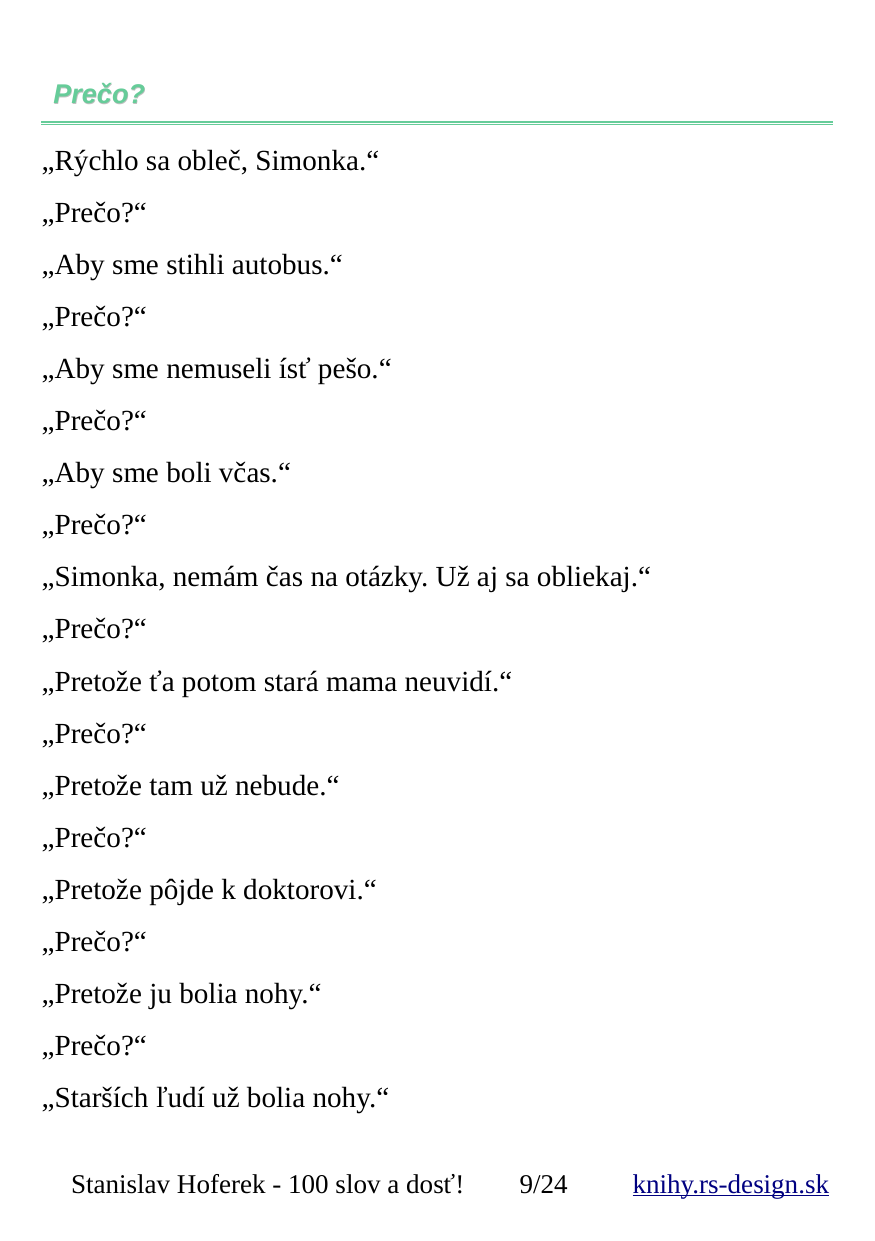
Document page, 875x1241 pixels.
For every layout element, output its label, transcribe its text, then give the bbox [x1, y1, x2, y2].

text „Prečo?“ [12, 716, 833, 749]
text „Prečo?“ [12, 507, 833, 541]
text „Aby sme boli včas.“ [12, 455, 833, 489]
text „Prečo?“ [12, 195, 833, 228]
text „Pretože ju bolia nohy.“ [12, 976, 833, 1010]
subtitle Prečo? [41, 66, 833, 121]
text „Prečo?“ [12, 299, 833, 333]
text „Prečo?“ [12, 820, 833, 853]
text „Aby sme stihli autobus.“ [12, 247, 833, 281]
text „Prečo?“ [12, 924, 833, 958]
text „Rýchlo sa obleč, Simonka.“ [12, 143, 833, 176]
text „Prečo?“ [12, 1028, 833, 1062]
text „Prečo?“ [12, 612, 833, 645]
text „Starších ľudí už bolia nohy.“ [12, 1080, 833, 1114]
text „Pretože tam už nebude.“ [12, 768, 833, 801]
text „Simonka, nemám čas na otázky. Už aj sa obliekaj.“ [12, 559, 833, 593]
text „Prečo?“ [12, 403, 833, 437]
text „Aby sme nemuseli ísť pešo.“ [12, 351, 833, 385]
text „Pretože pôjde k doktorovi.“ [12, 872, 833, 906]
text „Pretože ťa potom stará mama neuvidí.“ [12, 664, 833, 697]
